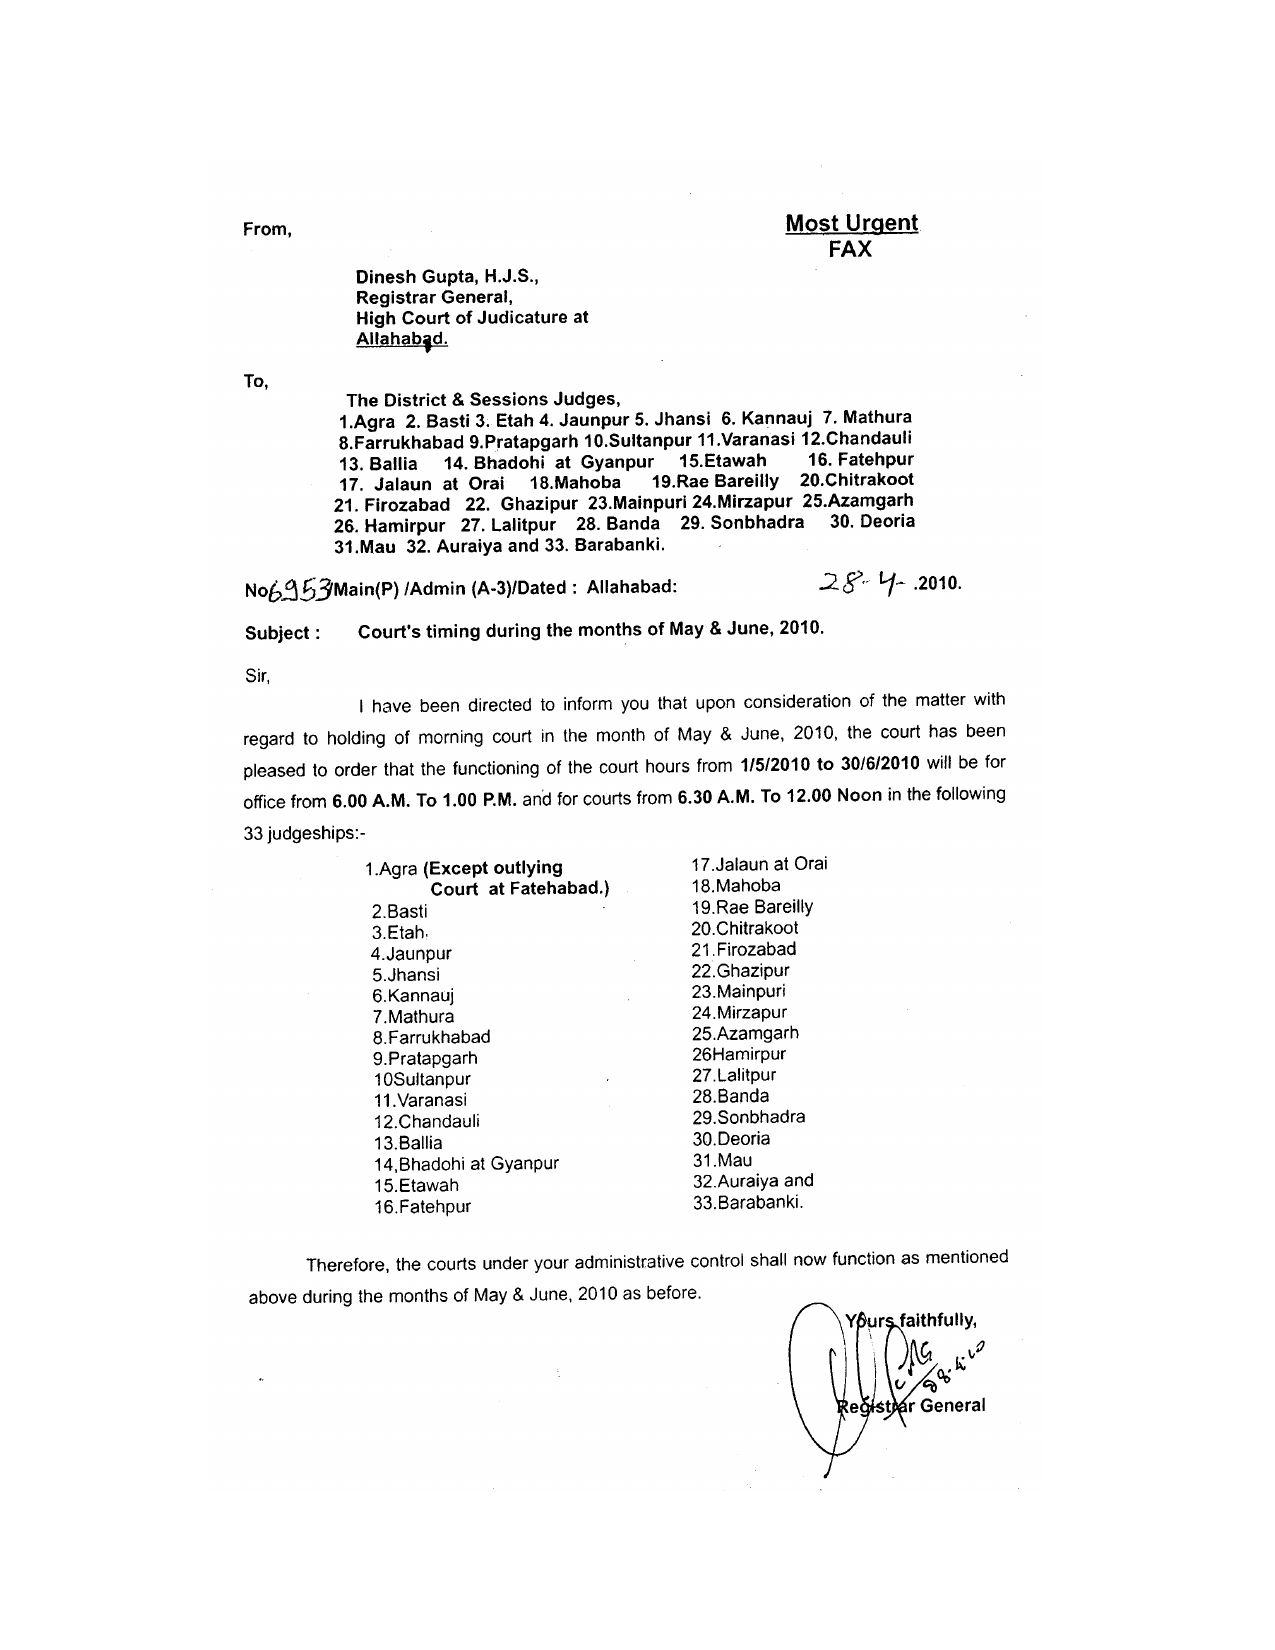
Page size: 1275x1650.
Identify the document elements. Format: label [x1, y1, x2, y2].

picture [204, 159, 1045, 1491]
